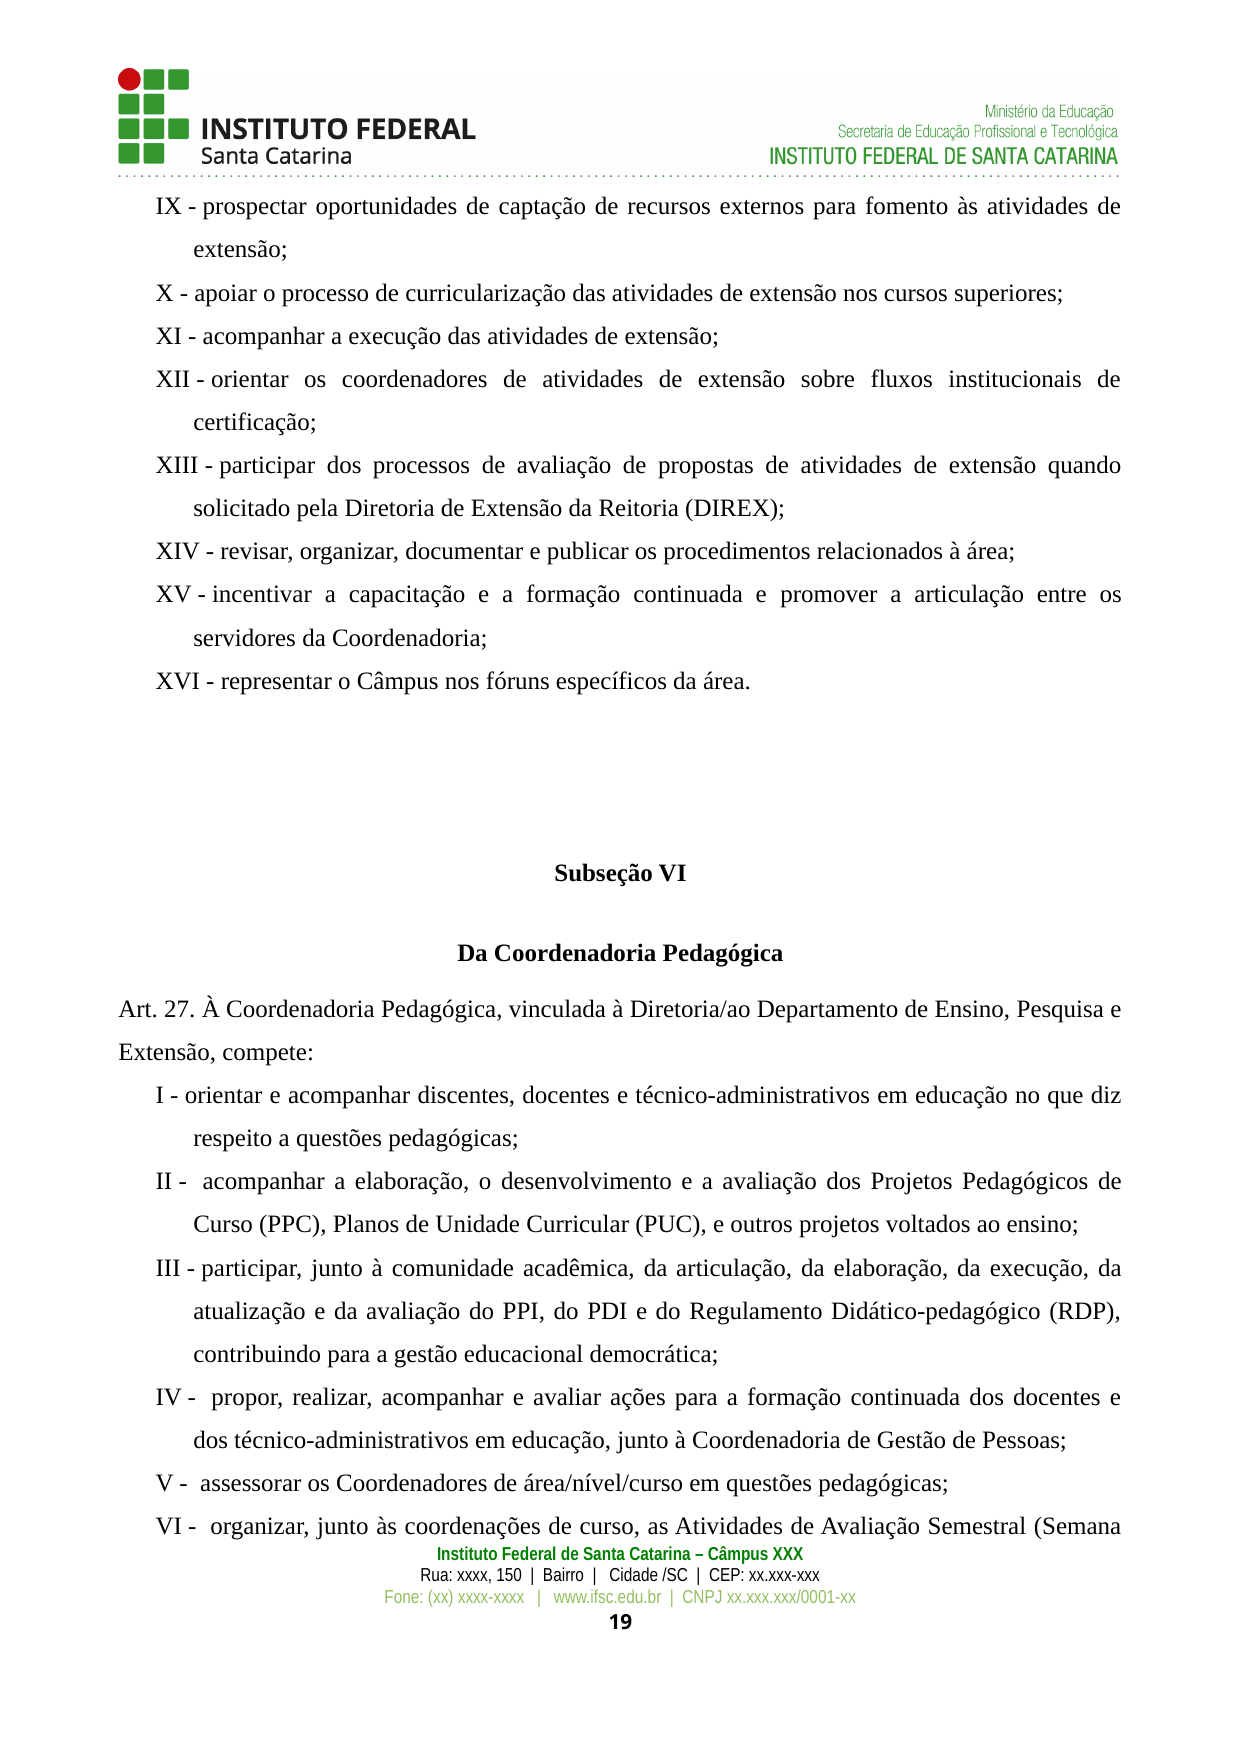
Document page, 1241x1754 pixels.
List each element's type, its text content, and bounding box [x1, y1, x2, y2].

list orientar os coordenadores de atividades de extensão sobre fluxos institucionais de certificação; [155, 364, 1122, 436]
list revisar, organizar, documentar e publicar os procedimentos relacionados à área; [155, 536, 1122, 565]
subtitle Da Coordenadoria Pedagógica [118, 938, 1122, 967]
list prospectar oportunidades de captação de recursos externos para fomento às atividades de extensão; [155, 177, 1122, 263]
picture [118, 68, 1123, 177]
list propor, realizar, acompanhar e avaliar ações para a formação continuada dos docentes e dos técnico-administrativos em educação, junto à Coordenadoria de Gestão de Pessoas; [155, 1382, 1122, 1454]
list representar o Câmpus nos fóruns específicos da área. [155, 666, 1122, 694]
list participar dos processos de avaliação de propostas de atividades de extensão quando solicitado pela Diretoria de Extensão da Reitoria (DIREX); [155, 450, 1122, 522]
list acompanhar a execução das atividades de extensão; [155, 321, 1122, 349]
list apoiar o processo de curricularização das atividades de extensão nos cursos superiores; [155, 278, 1122, 306]
list incentivar a capacitação e a formação continuada e promover a articulação entre os servidores da Coordenadoria; [155, 579, 1122, 651]
subtitle Subseção VI [118, 858, 1122, 886]
list orientar e acompanhar discentes, docentes e técnico-administrativos em educação no que diz respeito a questões pedagógicas; [155, 1080, 1122, 1152]
list participar, junto à comunidade acadêmica, da articulação, da elaboração, da execução, da atualização e da avaliação do PPI, do PDI e do Regulamento Didático-pedagógico (RDP), contribuindo para a gestão educacional democrática; [155, 1253, 1122, 1368]
list assessorar os Coordenadores de área/nível/curso em questões pedagógicas; [155, 1468, 1122, 1497]
list organizar, junto às coordenações de curso, as Atividades de Avaliação Semestral (Semana [155, 1511, 1122, 1540]
text Art. 27. À Coordenadoria Pedagógica, vinculada à Diretoria/ao Departamento de Ensino, Pesquisa e Extensão, compete: [118, 994, 1122, 1066]
list acompanhar a elaboração, o desenvolvimento e a avaliação dos Projetos Pedagógicos de Curso (PPC), Planos de Unidade Curricular (PUC), e outros projetos voltados ao ensino; [155, 1166, 1122, 1238]
